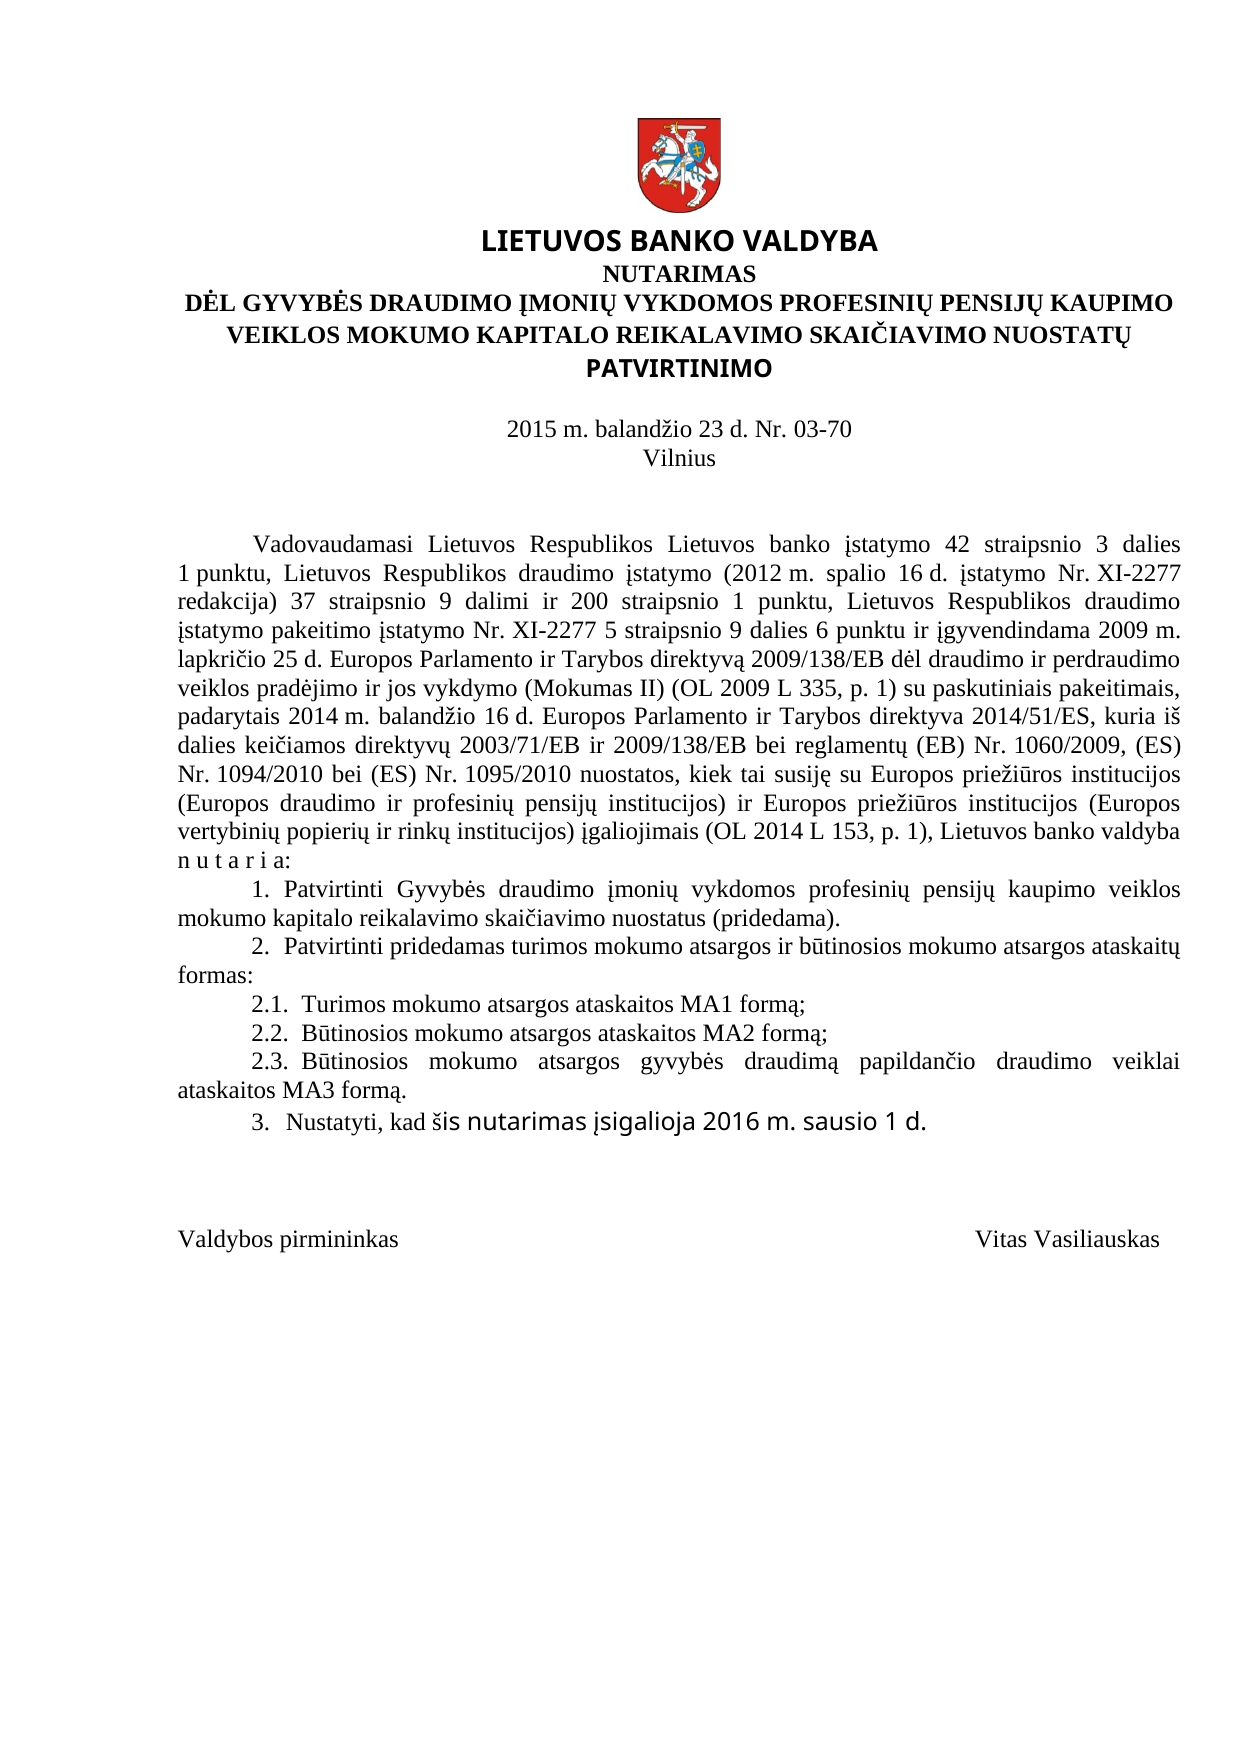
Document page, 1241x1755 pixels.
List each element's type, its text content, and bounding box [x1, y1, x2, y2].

text NUTARIMAS [177, 259, 1181, 288]
text 1. Patvirtinti Gyvybės draudimo įmonių vykdomos profesinių pensijų kaupimo veiklos mokumo kapitalo reikalavimo skaičiavimo nuostatus (pridedama). [177, 874, 1181, 931]
text 3. Nustatyti, kad šis nutarimas įsigalioja 2016 m. sausio 1 d. [215, 1104, 1181, 1138]
text 2. Patvirtinti pridedamas turimos mokumo atsargos ir būtinosios mokumo atsargos ataskaitų formas: [177, 931, 1181, 989]
text DĖL GYVYBĖS DRAUDIMO ĮMONIŲ VYKDOMOS PROFESINIŲ PENSIJŲ KAUPIMO VEIKLOS MOKUMO KAPITALO REIKALAVIMO SKAIČIAVIMO NUOSTATŲ patvirtinimo [177, 288, 1181, 385]
text 2.3. Būtinosios mokumo atsargos gyvybės draudimą papildančio draudimo veiklai ataskaitos MA3 formą. [177, 1046, 1181, 1104]
text Vilnius [177, 443, 1181, 471]
text LIETUVOS BANKO VALDYBA [177, 220, 1181, 259]
text 2.2. Būtinosios mokumo atsargos ataskaitos MA2 formą; [177, 1018, 1181, 1046]
text Vadovaudamasi Lietuvos Respublikos Lietuvos banko įstatymo 42 straipsnio 3 dalies 1 punktu, Lietuvos Respublikos draudimo įstatymo (2012 m. spalio 16 d. įstatymo Nr. XI-2277 redakcija) 37 straipsnio 9 dalimi ir 200 straipsnio 1 punktu, Lietuvos Respublikos draudimo įstatymo pakeitimo įstatymo Nr. XI-2277 5 straipsnio 9 dalies 6 punktu ir įgyvendindama 2009 m. lapkričio 25 d. Europos Parlamento ir Tarybos direktyvą 2009/138/EB dėl draudimo ir perdraudimo veiklos pradėjimo ir jos vykdymo (Mokumas II) (OL 2009 L 335, p. 1) su paskutiniais pakeitimais, padarytais 2014 m. balandžio 16 d. Europos Parlamento ir Tarybos direktyva 2014/51/ES, kuria iš dalies keičiamos direktyvų 2003/71/EB ir 2009/138/EB bei reglamentų (EB) Nr. 1060/2009, (ES) Nr. 1094/2010 bei (ES) Nr. 1095/2010 nuostatos, kiek tai susiję su Europos priežiūros institucijos (Europos draudimo ir profesinių pensijų institucijos) ir Europos priežiūros institucijos (Europos vertybinių popierių ir rinkų institucijos) įgaliojimais (OL 2014 L 153, p. 1), Lietuvos banko valdyba n u t a r i a: [177, 529, 1181, 874]
text Valdybos pirmininkas Vitas Vasiliauskas [177, 1224, 1181, 1253]
text 2015 m. balandžio 23 d. Nr. 03-70 [177, 414, 1181, 443]
text 2.1. Turimos mokumo atsargos ataskaitos MA1 formą; [177, 989, 1181, 1018]
